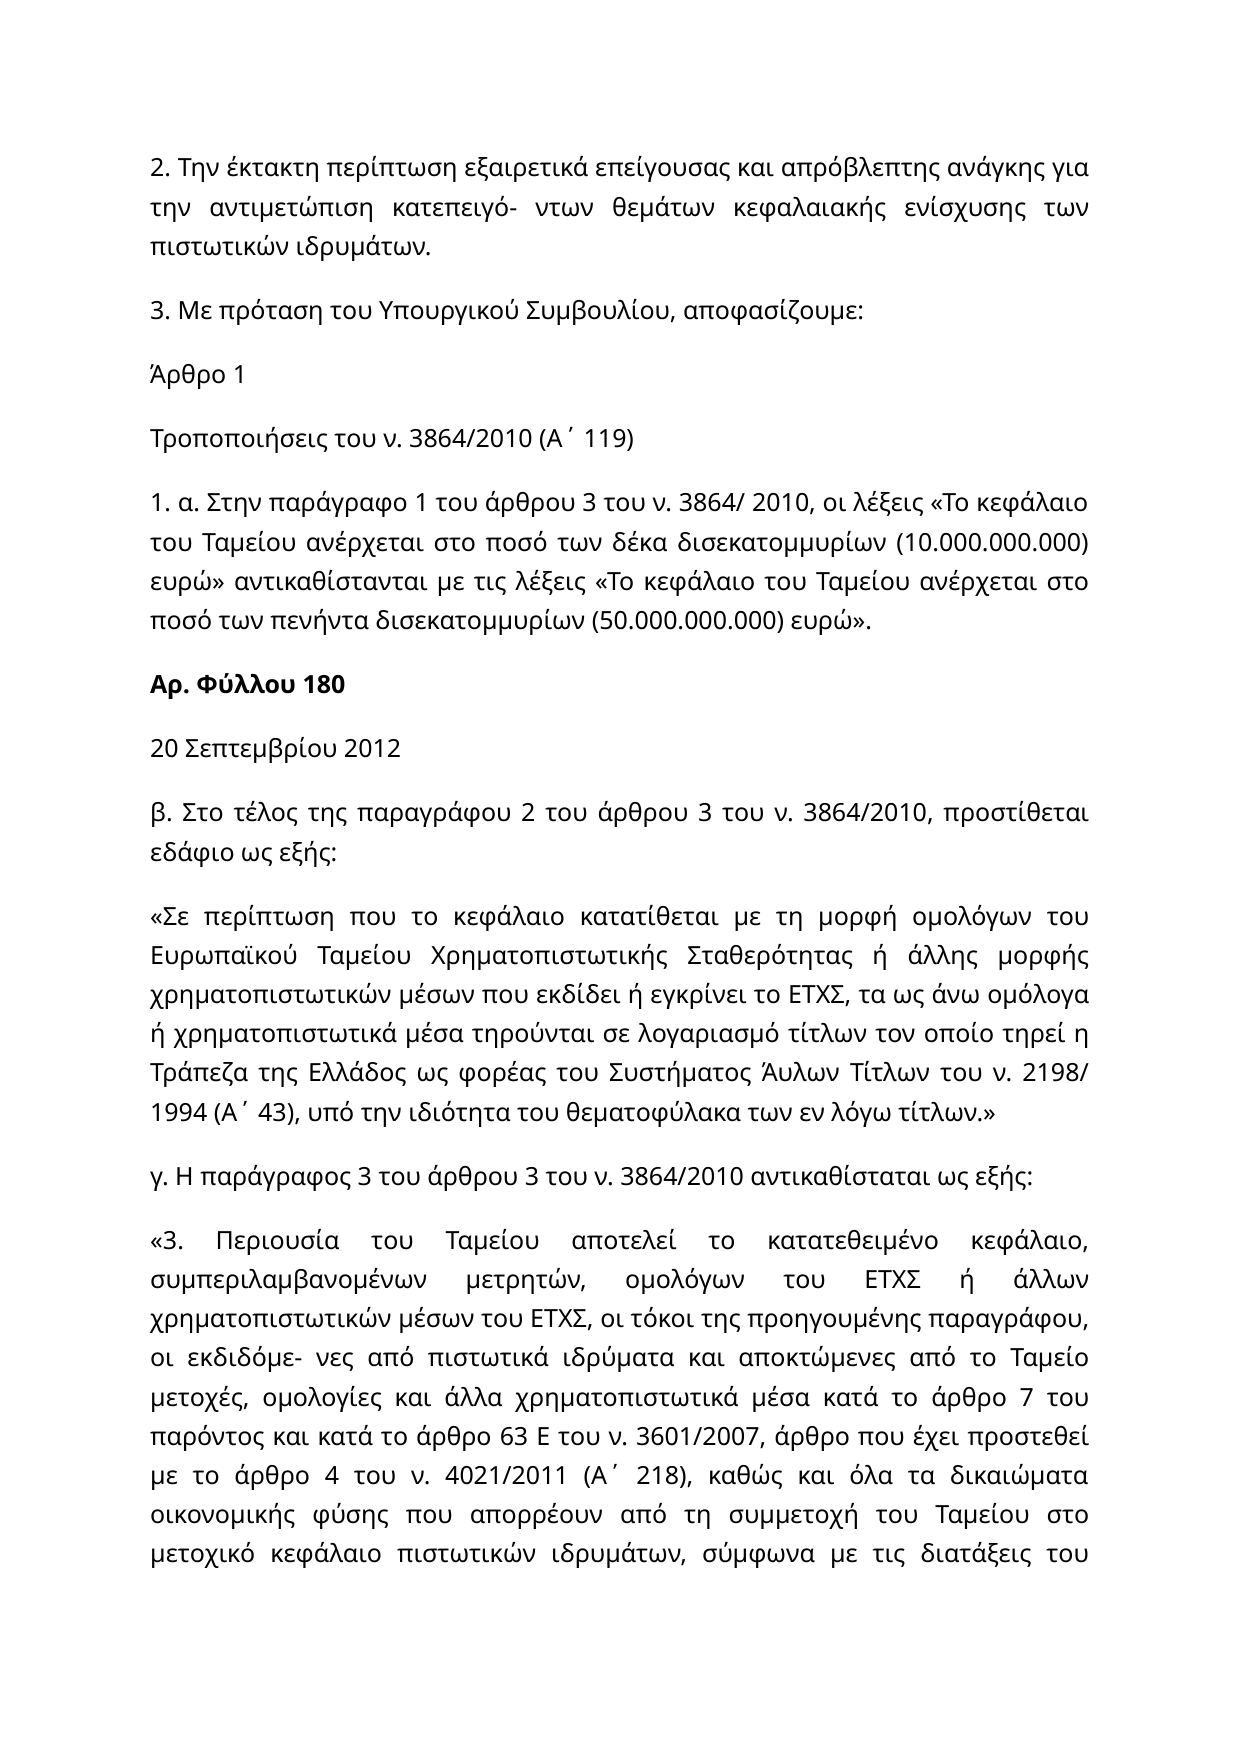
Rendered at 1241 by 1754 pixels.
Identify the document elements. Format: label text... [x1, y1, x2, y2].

text «Σε περίπτωση που το κεφάλαιο κατατίθεται με τη μορφή ομολόγων του Ευρωπαϊκού Ταμείου Χρηματοπιστωτικής Σταθερότητας ή άλλης μορφής χρηματοπιστωτικών μέσων που εκδίδει ή εγκρίνει το ΕΤΧΣ, τα ως άνω ομόλογα ή χρηματοπιστωτικά μέσα τηρούνται σε λογαριασμό τίτλων τον οποίο τηρεί η Τράπεζα της Ελλάδος ως φορέας του Συστήματος Άυλων Τίτλων του ν. 2198/ 1994 (Α΄ 43), υπό την ιδιότητα του θεματοφύλακα των εν λόγω τίτλων.» [150, 898, 1090, 1128]
text 1. α. Στην παράγραφο 1 του άρθρου 3 του ν. 3864/ 2010, οι λέξεις «Το κεφάλαιο του Ταμείου ανέρχεται στο ποσό των δέκα δισεκατομμυρίων (10.000.000.000) ευρώ» αντικαθίστανται με τις λέξεις «Το κεφάλαιο του Ταμείου ανέρχεται στο ποσό των πενήντα δισεκατομμυρίων (50.000.000.000) ευρώ». [150, 485, 1090, 637]
text γ. Η παράγραφος 3 του άρθρου 3 του ν. 3864/2010 αντικαθίσταται ως εξής: [150, 1158, 1090, 1192]
text 3. Με πρόταση του Υπουργικού Συμβουλίου, αποφασίζουμε: [150, 292, 1090, 327]
text 20 Σεπτεμβρίου 2012 [150, 731, 1090, 765]
text Τροποποιήσεις του ν. 3864/2010 (Α΄ 119) [150, 421, 1090, 455]
text «3. Περιουσία του Ταμείου αποτελεί το κατατεθειμένο κεφάλαιο, συμπεριλαμβανομένων μετρητών, ομολόγων του ΕΤΧΣ ή άλλων χρηματοπιστωτικών μέσων του ΕΤΧΣ, οι τόκοι της προηγουμένης παραγράφου, οι εκδιδόμε- νες από πιστωτικά ιδρύματα και αποκτώμενες από το Ταμείο μετοχές, ομολογίες και άλλα χρηματοπιστωτικά μέσα κατά το άρθρο 7 του παρόντος και κατά το άρθρο 63 Ε του ν. 3601/2007, άρθρο που έχει προστεθεί με το άρθρο 4 του ν. 4021/2011 (Α΄ 218), καθώς και όλα τα δικαιώματα οικονομικής φύσης που απορρέουν από τη συμμετοχή του Ταμείου στο μετοχικό κεφάλαιο πιστωτικών ιδρυμάτων, σύμφωνα με τις διατάξεις του [150, 1222, 1090, 1570]
text β. Στο τέλος της παραγράφου 2 του άρθρου 3 του ν. 3864/2010, προστίθεται εδάφιο ως εξής: [150, 795, 1090, 868]
text Αρ. Φύλλου 180 [150, 667, 1090, 701]
text 2. Την έκτακτη περίπτωση εξαιρετικά επείγουσας και απρόβλεπτης ανάγκης για την αντιμετώπιση κατεπειγό- ντων θεμάτων κεφαλαιακής ενίσχυσης των πιστωτικών ιδρυμάτων. [150, 150, 1090, 262]
text Άρθρο 1 [150, 357, 1090, 391]
